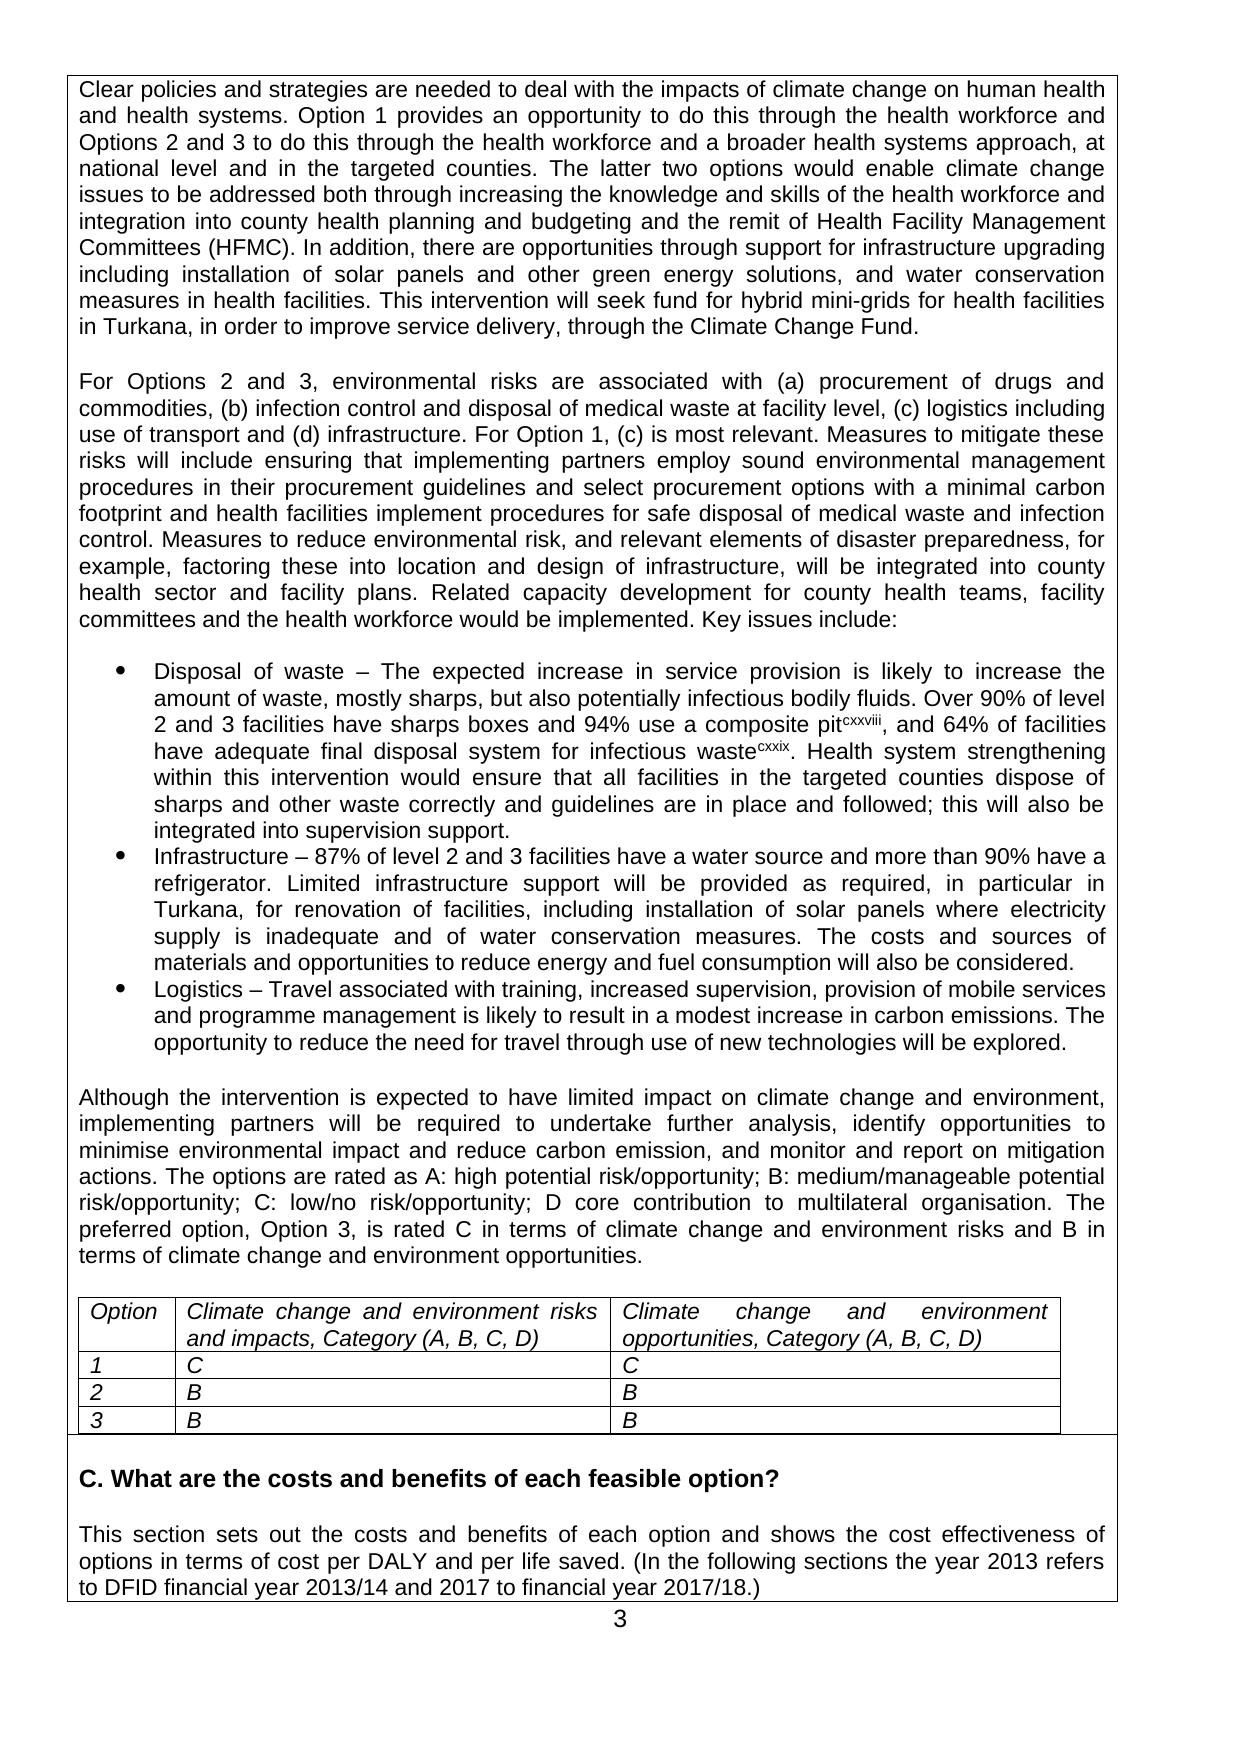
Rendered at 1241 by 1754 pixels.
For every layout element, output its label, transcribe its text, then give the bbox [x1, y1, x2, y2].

table_cell C [176, 1352, 610, 1378]
table_header Climate change and environment risks and impacts, Category (A, B, C, D) [176, 1298, 610, 1351]
table_cell 1 [79, 1352, 175, 1378]
table_header Option [79, 1298, 175, 1351]
table_cell Clear policies and strategies are needed to deal with the impacts of climate change on human health and health systems. Option 1 provides an opportunity to do this through the health workforce and Options 2 and 3 to do this through the health workforce and a broader health systems approach, at national level and in the targeted counties. The latter two options would enable climate change issues to be addressed both through increasing the knowledge and skills of the health workforce and integration into county health planning and budgeting and the remit of Health Facility Management Committees (HFMC). In addition, there are opportunities through support for infrastructure upgrading including installation of solar panels and other green energy solutions, and water conservation measures in health facilities. This intervention will seek fund for hybrid mini-grids for health facilities in Turkana, in order to improve service delivery, through the Climate Change Fund. For Options 2 and 3, environmental risks are associated with (a) procurement of drugs and commodities, (b) infection control and disposal of medical waste at facility level, (c) logistics including use of transport and (d) infrastructure. For Option 1, (c) is most relevant. Measures to mitigate these risks will include ensuring that implementing partners employ sound environmental management procedures in their procurement guidelines and select procurement options with a minimal carbon footprint and health facilities implement procedures for safe disposal of medical waste and infection control. Measures to reduce environmental risk, and relevant elements of disaster preparedness, for example, factoring these into location and design of infrastructure, will be integrated into county health sector and facility plans. Related capacity development for county health teams, facility committees and the health workforce would be implemented. Key issues include: Disposal of waste – The expected increase in service provision is likely to increase the amount of waste, mostly sharps, but also potentially infectious bodily fluids. Over 90% of level 2 and 3 facilities have sharps boxes and 94% use a composite pit, and 64% of facilities have adequate final disposal system for infectious waste. Health system strengthening within this intervention would ensure that all facilities in the targeted counties dispose of sharps and other waste correctly and guidelines are in place and followed; this will also be integrated into supervision support. Infrastructure – 87% of level 2 and 3 facilities have a water source and more than 90% have a refrigerator. Limited infrastructure support will be provided as required, in particular in Turkana, for renovation of facilities, including installation of solar panels where electricity supply is inadequate and of water conservation measures. The costs and sources of materials and opportunities to reduce energy and fuel consumption will also be considered. Logistics – Travel associated with training, increased supervision, provision of mobile services and programme management is likely to result in a modest increase in carbon emissions. The opportunity to reduce the need for travel through use of new technologies will be explored. Although the intervention is expected to have limited impact on climate change and environment, implementing partners will be required to undertake further analysis, identify opportunities to minimise environmental impact and reduce carbon emission, and monitor and report on mitigation actions. The options are rated as A: high potential risk/opportunity; B: medium/manageable potential risk/opportunity; C: low/no risk/opportunity; D core contribution to multilateral organisation. The preferred option, Option 3, is rated C in terms of climate change and environment risks and B in terms of climate change and environment opportunities. [68, 76, 1117, 1434]
table_cell 3 [79, 1407, 175, 1433]
table_cell B [176, 1407, 610, 1433]
table_header Climate change and environment opportunities, Category (A, B, C, D) [611, 1298, 1060, 1351]
table_cell B [611, 1407, 1060, 1433]
table_cell C [611, 1352, 1060, 1378]
table_cell B [176, 1379, 610, 1406]
table_cell B [611, 1379, 1060, 1406]
table_cell 2 [79, 1379, 175, 1406]
